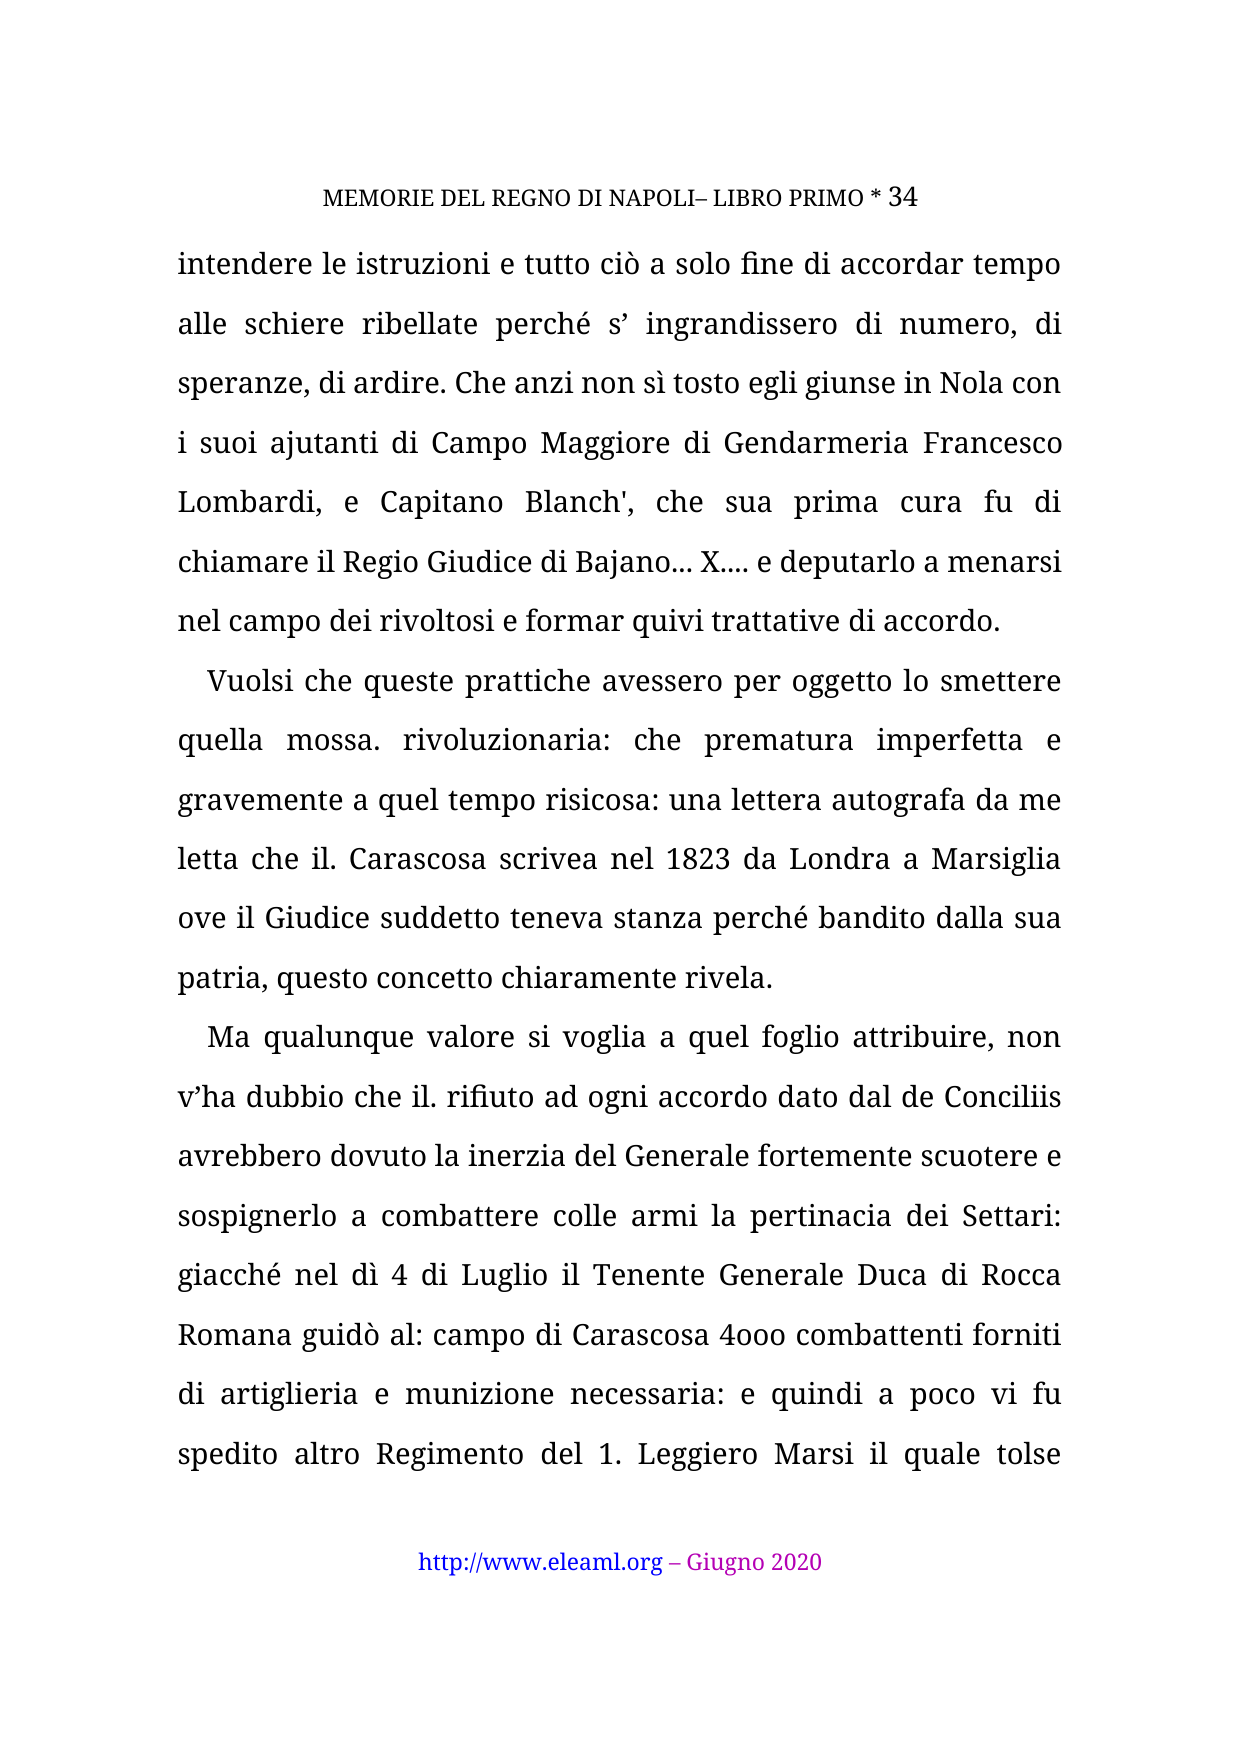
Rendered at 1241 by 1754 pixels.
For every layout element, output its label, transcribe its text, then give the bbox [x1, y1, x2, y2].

text Vuolsi che queste prattiche avessero per oggetto lo smettere quella mossa. rivoluzionaria: che prematura imperfetta e gravemente a quel tempo risicosa: una lettera autografa da me letta che il. Carascosa scrivea nel 1823 da Londra a Marsiglia ove il Giudice suddetto teneva stanza perché bandito dalla sua patria, questo concetto chiaramente rivela. [177, 660, 1063, 997]
text Ma qualunque valore si voglia a quel foglio attribuire, non v’ha dubbio che il. rifiuto ad ogni accordo dato dal de Conciliis avrebbero dovuto la inerzia del Generale fortemente scuotere e sospignerlo a combattere colle armi la pertinacia dei Settari: giacché nel dì 4 di Luglio il Tenente Generale Duca di Rocca Romana guidò al: campo di Carascosa 4ooo combattenti forniti di artiglieria e munizione necessaria: e quindi a poco vi fu spedito altro Regimento del 1. Leggiero Marsi il quale tolse [177, 1017, 1063, 1473]
text intendere le istruzioni e tutto ciò a solo fine di accordar tempo alle schiere ribellate perché s’ ingrandissero di numero, di speranze, di ardire. Che anzi non sì tosto egli giunse in Nola con i suoi ajutanti di Campo Maggiore di Gendarmeria Francesco Lombardi, e Capitano Blanch', che sua prima cura fu di chiamare il Regio Giudice di Bajano... X.... e deputarlo a menarsi nel campo dei rivoltosi e formar quivi trattative di accordo. [177, 243, 1063, 640]
